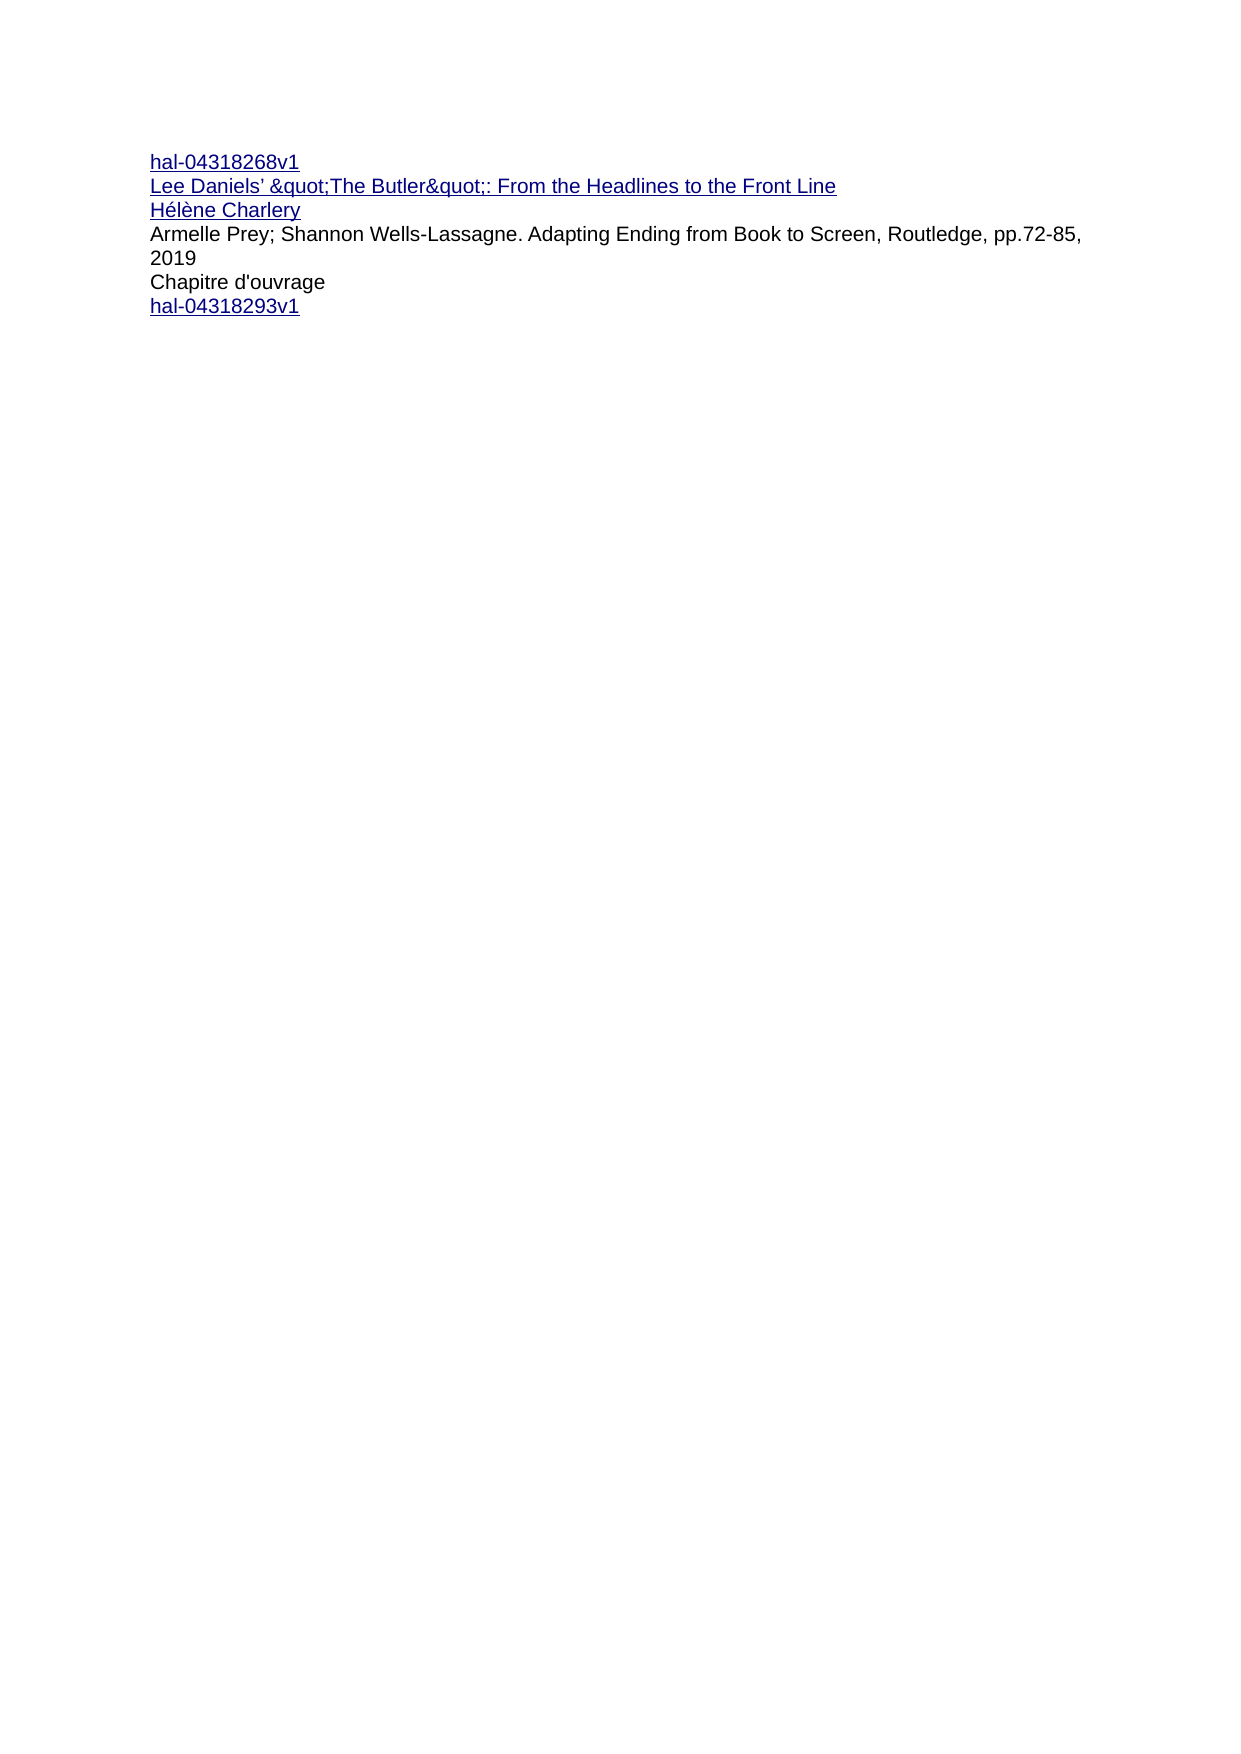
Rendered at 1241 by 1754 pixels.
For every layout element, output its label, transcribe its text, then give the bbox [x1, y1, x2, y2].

table_cell Lee Daniels’ &quot;The Butler&quot;: From the Headlines to the Front Line Hélène Charlery Armelle Prey; Shannon Wells-Lassagne. Adapting Ending from Book to Screen, Routledge, pp.72-85, 2019 Chapitre d'ouvrage hal-04318293v1 [150, 174, 1090, 318]
table_cell hal-04318268v1 [150, 150, 1090, 174]
